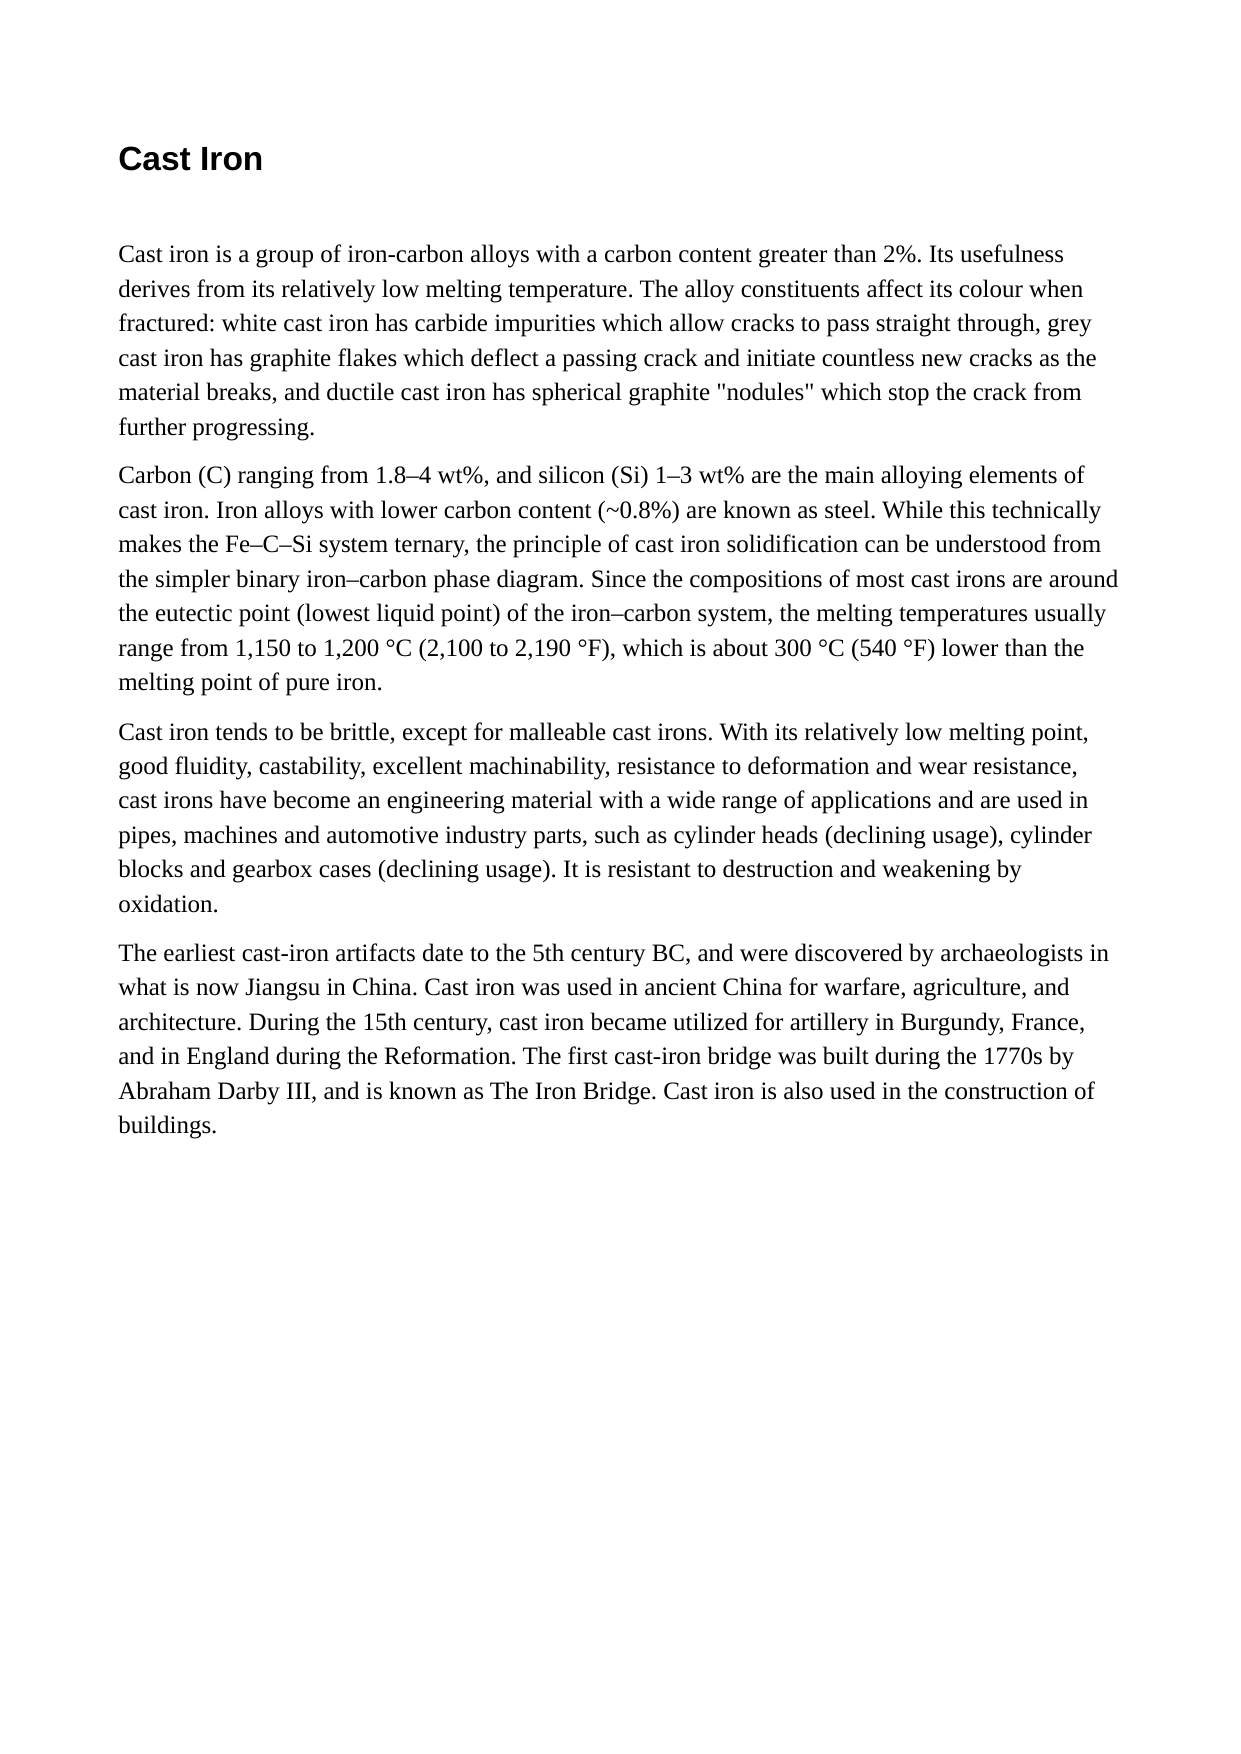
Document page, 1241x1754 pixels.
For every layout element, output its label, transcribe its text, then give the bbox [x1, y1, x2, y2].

subtitle Cast Iron [118, 139, 1122, 178]
text Carbon (C) ranging from 1.8–4 wt%, and silicon (Si) 1–3 wt% are the main alloying elements of cast iron. Iron alloys with lower carbon content (~0.8%) are known as steel. While this technically makes the Fe–C–Si system ternary, the principle of cast iron solidification can be understood from the simpler binary iron–carbon phase diagram. Since the compositions of most cast irons are around the eutectic point (lowest liquid point) of the iron–carbon system, the melting temperatures usually range from 1,150 to 1,200 °C (2,100 to 2,190 °F), which is about 300 °C (540 °F) lower than the melting point of pure iron. [118, 461, 1122, 696]
text Cast iron is a group of iron-carbon alloys with a carbon content greater than 2%. Its usefulness derives from its relatively low melting temperature. The alloy constituents affect its colour when fractured: white cast iron has carbide impurities which allow cracks to pass straight through, grey cast iron has graphite flakes which deflect a passing crack and initiate countless new cracks as the material breaks, and ductile cast iron has spherical graphite "nodules" which stop the crack from further progressing. [118, 239, 1122, 440]
text The earliest cast-iron artifacts date to the 5th century BC, and were discovered by archaeologists in what is now Jiangsu in China. Cast iron was used in ancient China for warfare, agriculture, and architecture. During the 15th century, cast iron became utilized for artillery in Burgundy, France, and in England during the Reformation. The first cast-iron bridge was built during the 1770s by Abraham Darby III, and is known as The Iron Bridge. Cast iron is also used in the construction of buildings. [118, 938, 1122, 1139]
text Cast iron tends to be brittle, except for malleable cast irons. With its relatively low melting point, good fluidity, castability, excellent machinability, resistance to deformation and wear resistance, cast irons have become an engineering material with a wide range of applications and are used in pipes, machines and automotive industry parts, such as cylinder heads (declining usage), cylinder blocks and gearbox cases (declining usage). It is resistant to destruction and weakening by oxidation. [118, 717, 1122, 918]
